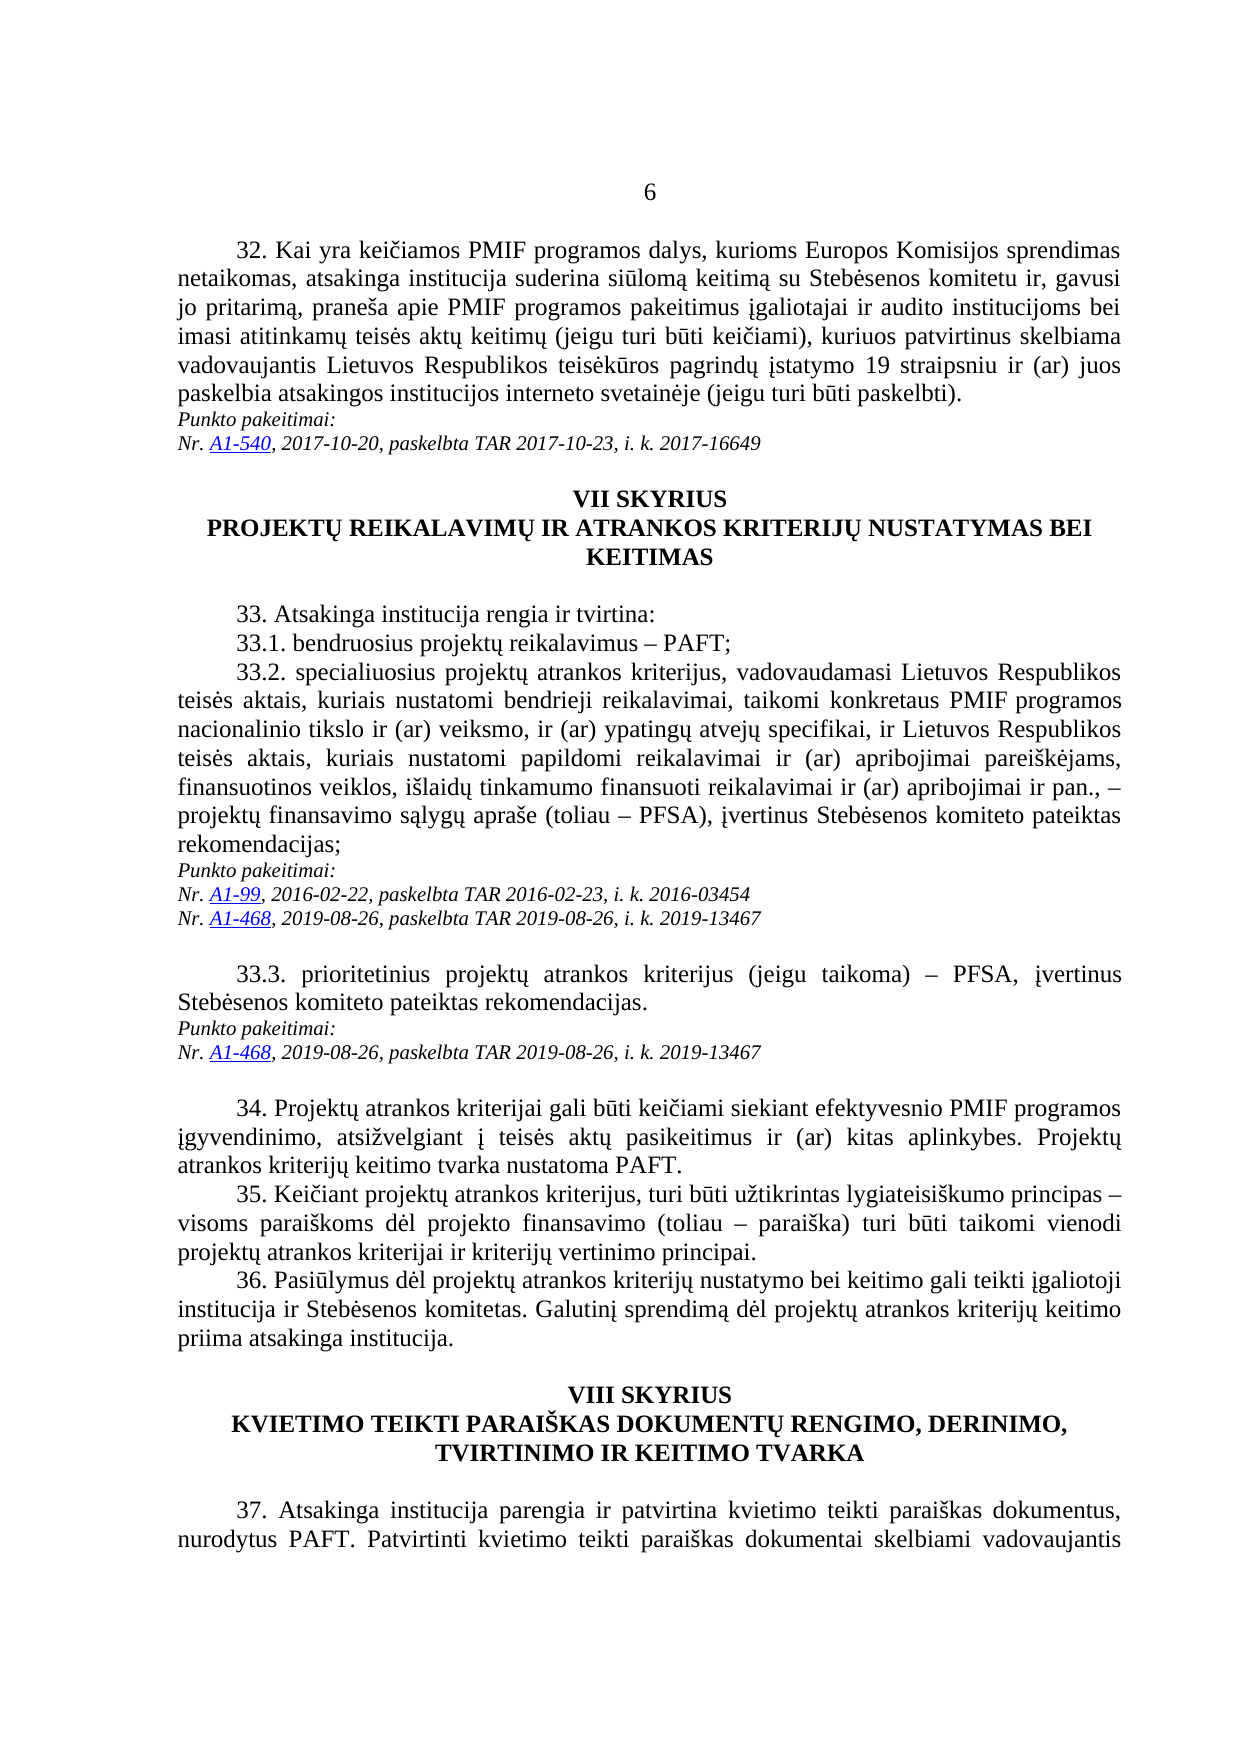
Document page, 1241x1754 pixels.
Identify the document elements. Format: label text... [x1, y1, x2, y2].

text KVIETIMO TEIKTI PARAIŠKAS DOKUMENTŲ RENGIMO, DERINIMO, TVIRTINIMO IR KEITIMO TVARKA [177, 1409, 1122, 1467]
text Nr. A1-468, 2019-08-26, paskelbta TAR 2019-08-26, i. k. 2019-13467 [177, 1040, 1122, 1064]
text 37. Atsakinga institucija parengia ir patvirtina kvietimo teikti paraiškas dokumentus, nurodytus PAFT. Patvirtinti kvietimo teikti paraiškas dokumentai skelbiami vadovaujantis [177, 1496, 1122, 1553]
text VIII SKYRIUS [177, 1381, 1122, 1409]
text Punkto pakeitimai: [177, 1016, 1122, 1040]
text 36. Pasiūlymus dėl projektų atrankos kriterijų nustatymo bei keitimo gali teikti įgaliotoji institucija ir Stebėsenos komitetas. Galutinį sprendimą dėl projektų atrankos kriterijų keitimo priima atsakinga institucija. [177, 1266, 1122, 1352]
text Nr. A1-540, 2017-10-20, paskelbta TAR 2017-10-23, i. k. 2017-16649 [177, 431, 1122, 455]
text Nr. A1-99, 2016-02-22, paskelbta TAR 2016-02-23, i. k. 2016-03454 [177, 882, 1122, 906]
text Punkto pakeitimai: [177, 858, 1122, 882]
text 33.1. bendruosius projektų reikalavimus – PAFT; [177, 628, 1122, 657]
text 35. Keičiant projektų atrankos kriterijus, turi būti užtikrintas lygiateisiškumo principas – visoms paraiškoms dėl projekto finansavimo (toliau – paraiška) turi būti taikomi vienodi projektų atrankos kriterijai ir kriterijų vertinimo principai. [177, 1179, 1122, 1266]
text Nr. A1-468, 2019-08-26, paskelbta TAR 2019-08-26, i. k. 2019-13467 [177, 906, 1122, 930]
text VII SKYRIUS [177, 484, 1122, 513]
text 33. Atsakinga institucija rengia ir tvirtina: [177, 599, 1122, 628]
text 34. Projektų atrankos kriterijai gali būti keičiami siekiant efektyvesnio PMIF programos įgyvendinimo, atsižvelgiant į teisės aktų pasikeitimus ir (ar) kitas aplinkybes. Projektų atrankos kriterijų keitimo tvarka nustatoma PAFT. [177, 1093, 1122, 1179]
text PROJEKTŲ REIKALAVIMŲ IR ATRANKOS KRITERIJŲ NUSTATYMAS BEI KEITIMAS [177, 513, 1122, 570]
text 33.2. specialiuosius projektų atrankos kriterijus, vadovaudamasi Lietuvos Respublikos teisės aktais, kuriais nustatomi bendrieji reikalavimai, taikomi konkretaus PMIF programos nacionalinio tikslo ir (ar) veiksmo, ir (ar) ypatingų atvejų specifikai, ir Lietuvos Respublikos teisės aktais, kuriais nustatomi papildomi reikalavimai ir (ar) apribojimai pareiškėjams, finansuotinos veiklos, išlaidų tinkamumo finansuoti reikalavimai ir (ar) apribojimai ir pan., – projektų finansavimo sąlygų apraše (toliau – PFSA), įvertinus Stebėsenos komiteto pateiktas rekomendacijas; [177, 657, 1122, 858]
text 33.3. prioritetinius projektų atrankos kriterijus (jeigu taikoma) – PFSA, įvertinus Stebėsenos komiteto pateiktas rekomendacijas. [177, 959, 1122, 1016]
text Punkto pakeitimai: [177, 407, 1122, 431]
text 32. Kai yra keičiamos PMIF programos dalys, kurioms Europos Komisijos sprendimas netaikomas, atsakinga institucija suderina siūlomą keitimą su Stebėsenos komitetu ir, gavusi jo pritarimą, praneša apie PMIF programos pakeitimus įgaliotajai ir audito institucijoms bei imasi atitinkamų teisės aktų keitimų (jeigu turi būti keičiami), kuriuos patvirtinus skelbiama vadovaujantis Lietuvos Respublikos teisėkūros pagrindų įstatymo 19 straipsniu ir (ar) juos paskelbia atsakingos institucijos interneto svetainėje (jeigu turi būti paskelbti). [177, 235, 1122, 407]
